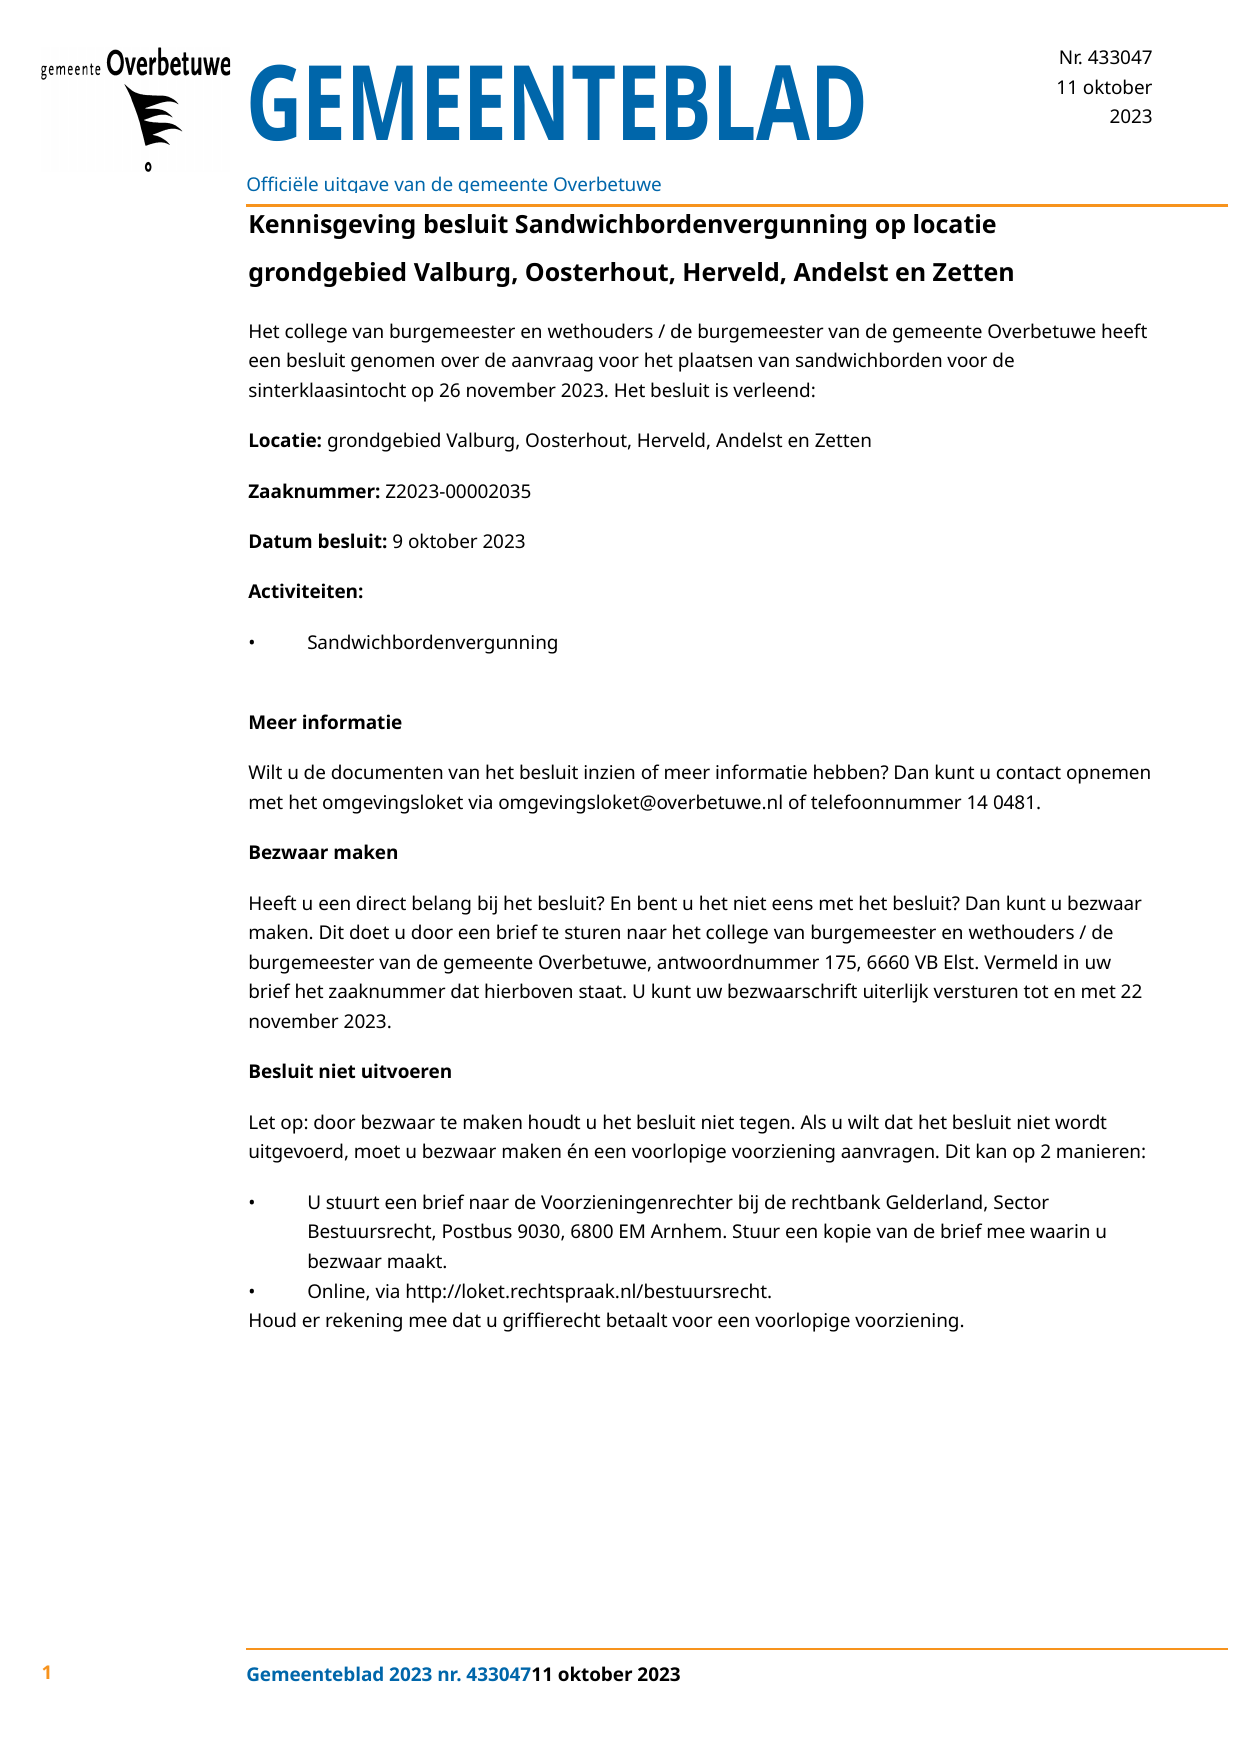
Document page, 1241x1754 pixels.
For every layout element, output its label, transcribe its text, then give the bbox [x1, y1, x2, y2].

text Heeft u een direct belang bij het besluit? En bent u het niet eens met het besluit? Dan kunt u bezwaar maken. Dit doet u door een brief te sturen naar het college van burgemeester en wethouders / de burgemeester van de gemeente Overbetuwe, antwoordnummer 175, 6660 VB Elst. Vermeld in uw brief het zaaknummer dat hierboven staat. U kunt uw bezwaarschrift uiterlijk versturen tot en met 22 november 2023. [248, 890, 1152, 1034]
list Sandwichbordenvergunning [248, 629, 1152, 655]
list Online, via http://loket.rechtspraak.nl/bestuursrecht. [248, 1278, 1152, 1304]
text Houd er rekening mee dat u griffierecht betaalt voor een voorlopige voorziening. [248, 1307, 1152, 1333]
text Meer informatie [248, 709, 1152, 735]
text Datum besluit: 9 oktober 2023 [248, 528, 1152, 554]
text Activiteiten: [248, 579, 1152, 604]
text Zaaknummer: Z2023-00002035 [248, 478, 1152, 504]
text Locatie: grondgebied Valburg, Oosterhout, Herveld, Andelst en Zetten [248, 427, 1152, 453]
text Kennisgeving besluit Sandwichbordenvergunning op locatie grondgebied Valburg, Oosterhout, Herveld, Andelst en Zetten [248, 207, 1152, 288]
picture [41, 47, 231, 172]
list U stuurt een brief naar de Voorzieningenrechter bij de rechtbank Gelderland, Sector Bestuursrecht, Postbus 9030, 6800 EM Arnhem. Stuur een kopie van de brief mee waarin u bezwaar maakt. [248, 1189, 1152, 1274]
text Het college van burgemeester en wethouders / de burgemeester van de gemeente Overbetuwe heeft een besluit genomen over de aanvraag voor het plaatsen van sandwichborden voor de sinterklaasintocht op 26 november 2023. Het besluit is verleend: [248, 318, 1152, 403]
text Wilt u de documenten van het besluit inzien of meer informatie hebben? Dan kunt u contact opnemen met het omgevingsloket via omgevingsloket@overbetuwe.nl of telefoonnummer 14 0481. [248, 759, 1152, 815]
text Besluit niet uitvoeren [248, 1059, 1152, 1084]
text Let op: door bezwaar te maken houdt u het besluit niet tegen. Als u wilt dat het besluit niet wordt uitgevoerd, moet u bezwaar maken én een voorlopige voorziening aanvragen. Dit kan op 2 manieren: [248, 1109, 1152, 1164]
text Bezwaar maken [248, 839, 1152, 865]
